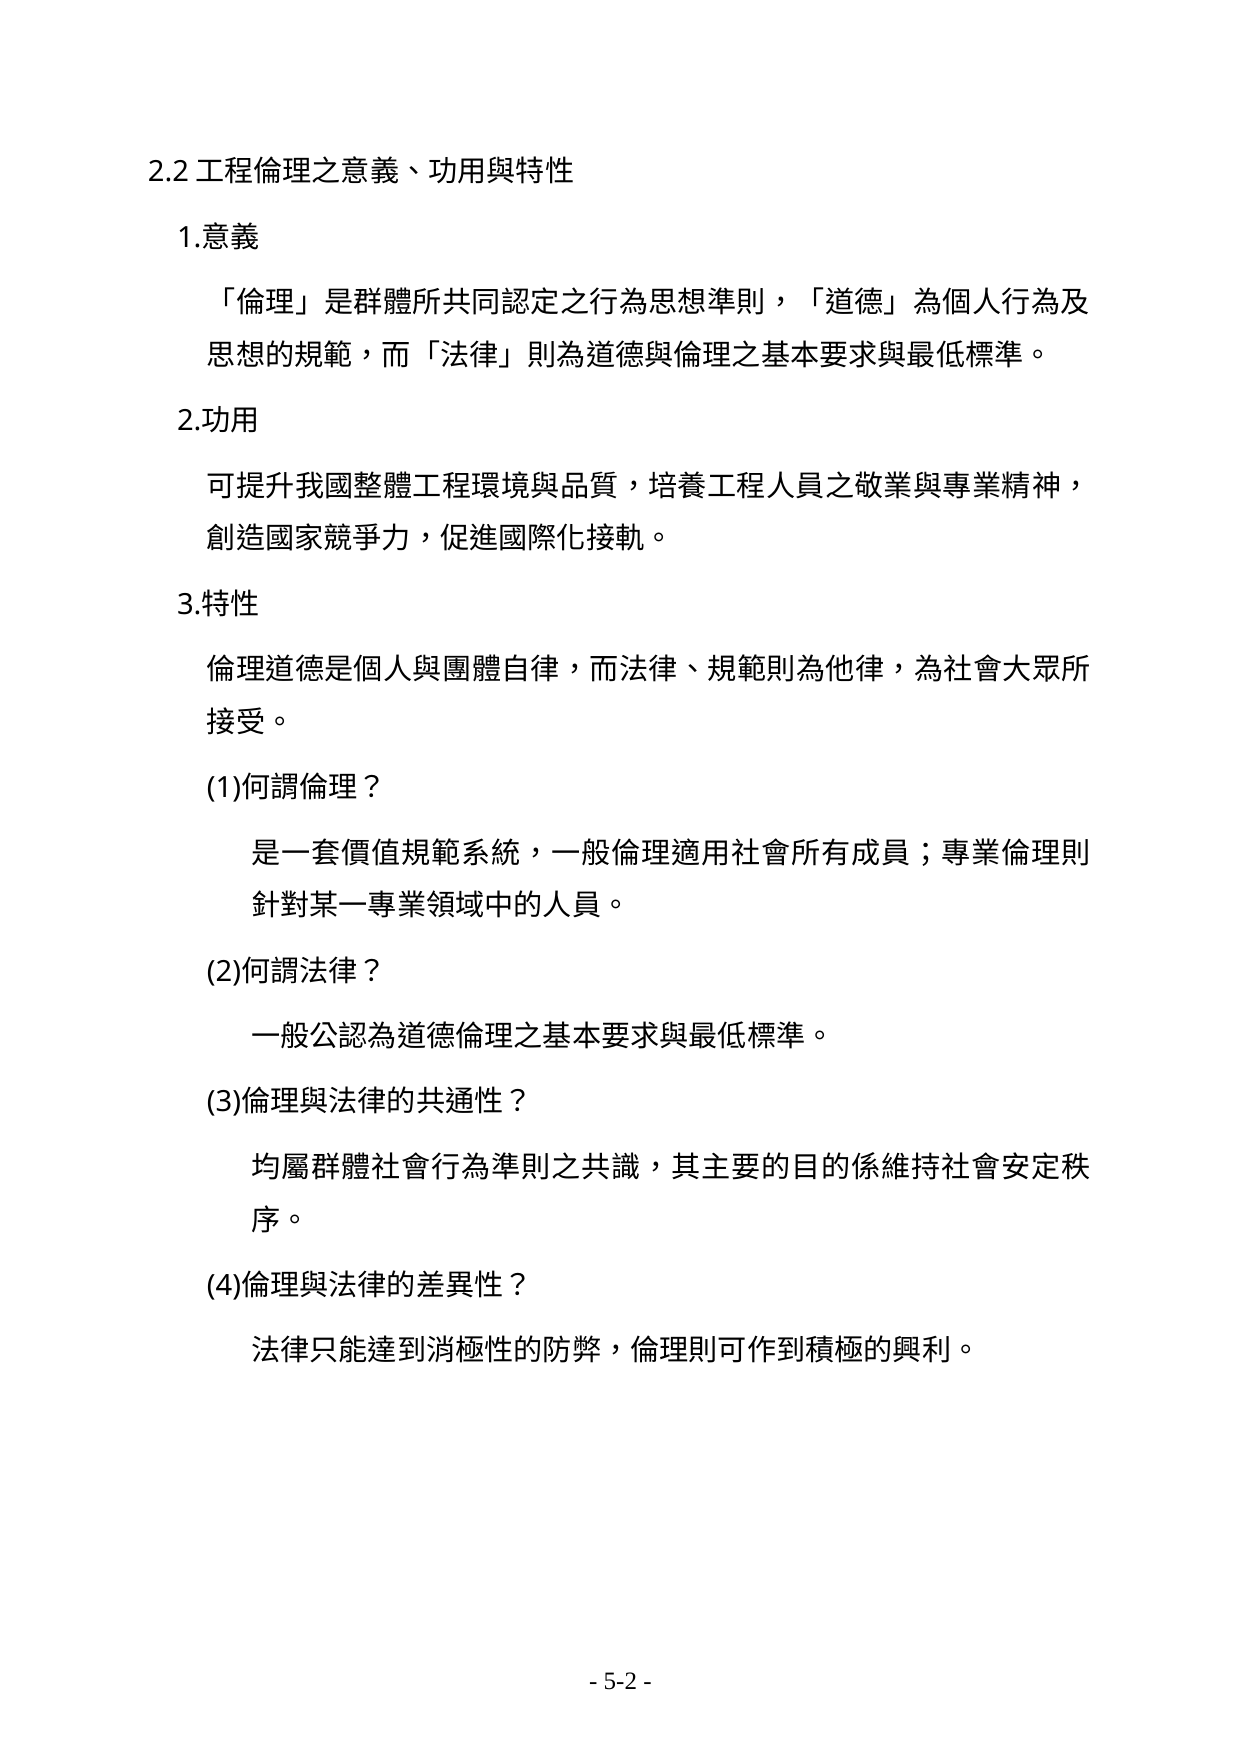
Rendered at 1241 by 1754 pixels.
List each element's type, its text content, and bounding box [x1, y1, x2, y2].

text (2)何謂法律？ [148, 947, 1092, 990]
text 是一套價值規範系統，一般倫理適用社會所有成員；專業倫理則針對某一專業領域中的人員。 [251, 829, 1092, 924]
subtitle 2.2工程倫理之意義、功用與特性 [148, 148, 1092, 190]
text 法律只能達到消極性的防弊，倫理則可作到積極的興利。 [251, 1327, 1092, 1369]
text 一般公認為道德倫理之基本要求與最低標準。 [251, 1013, 1092, 1055]
text 3.特性 [177, 580, 1092, 623]
text 均屬群體社會行為準則之共識，其主要的目的係維持社會安定秩序。 [251, 1143, 1092, 1238]
text (1)何謂倫理？ [148, 764, 1092, 806]
text 「倫理」是群體所共同認定之行為思想準則，「道德」為個人行為及思想的規範，而「法律」則為道德與倫理之基本要求與最低標準。 [207, 278, 1092, 374]
text 1.意義 [177, 213, 1092, 256]
text (4)倫理與法律的差異性？ [148, 1262, 1092, 1304]
text 可提升我國整體工程環境與品質，培養工程人員之敬業與專業精神，創造國家競爭力，促進國際化接軌。 [207, 462, 1092, 557]
text 2.功用 [177, 397, 1092, 439]
text 倫理道德是個人與團體自律，而法律、規範則為他律，為社會大眾所接受。 [207, 646, 1092, 741]
text (3)倫理與法律的共通性？ [148, 1078, 1092, 1120]
